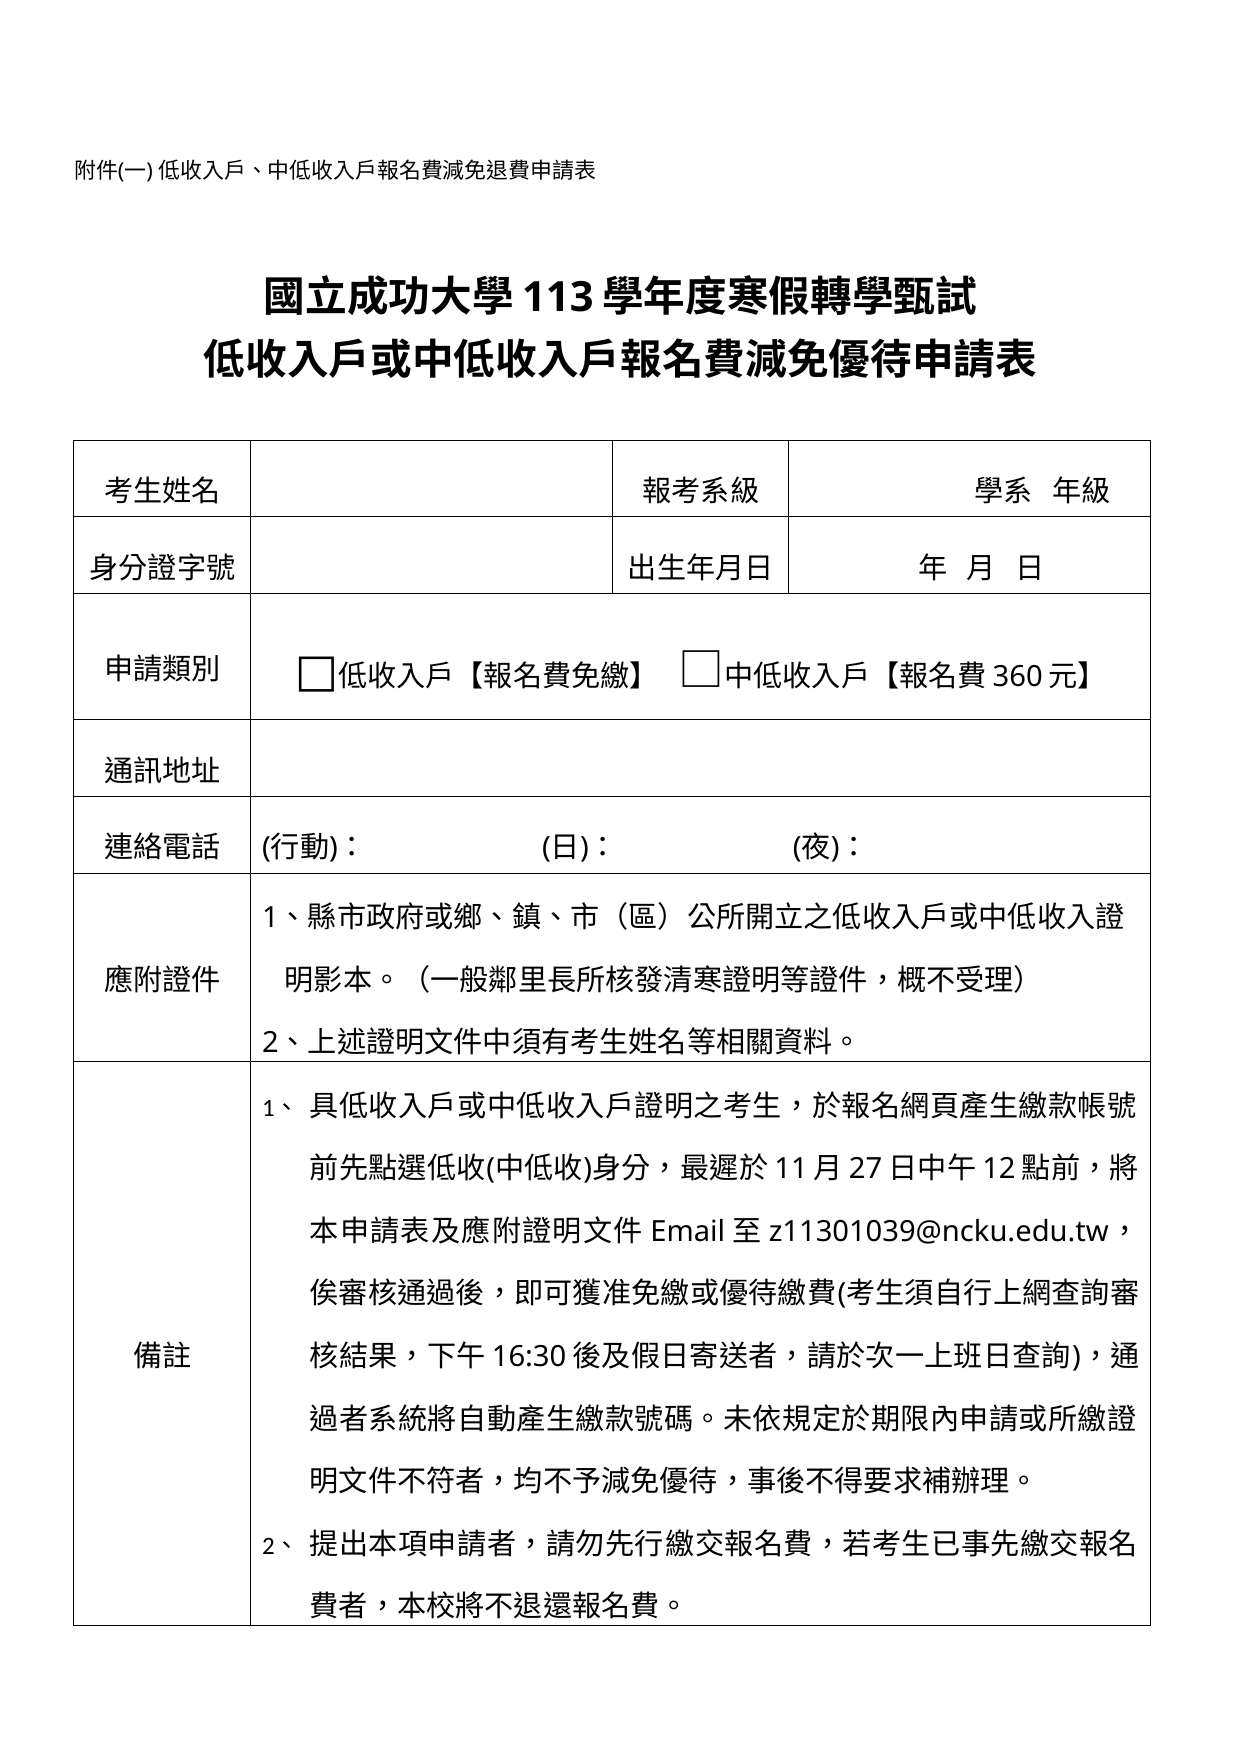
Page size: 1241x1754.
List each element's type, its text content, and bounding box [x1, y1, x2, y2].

table_cell (行動)： (日)： (夜)： [251, 797, 1150, 873]
table_cell [251, 517, 612, 593]
table_header 學系 年級 [789, 441, 1150, 516]
table_cell 出生年月日 [613, 517, 788, 593]
table_cell 備註 [74, 1062, 250, 1625]
table_cell 年 月 日 [789, 517, 1150, 593]
table_cell 應附證件 [74, 874, 250, 1061]
table_cell □低收入戶【報名費免繳】 □中低收入戶【報名費360元】 [251, 594, 1150, 719]
table_cell 具低收入戶或中低收入戶證明之考生，於報名網頁產生繳款帳號前先點選低收(中低收)身分，最遲於11月27日中午12點前，將本申請表及應附證明文件Email至z11301039@ncku.edu.tw，俟審核通過後，即可獲准免繳或優待繳費(考生須自行上網查詢審核結果，下午16:30後及假日寄送者，請於次一上班日查詢)，通過者系統將自動產生繳款號碼。未依規定於期限內申請或所繳證明文件不符者，均不予減免優待，事後不得要求補辦理。 提出本項申請者，請勿先行繳交報名費，若考生已事先繳交報名費者，本校將不退還報名費。 [251, 1062, 1150, 1625]
text 國立成功大學113學年度寒假轉學甄試 [74, 252, 1166, 314]
table_cell 通訊地址 [74, 720, 250, 796]
table_cell [251, 720, 1150, 796]
table_header [251, 441, 612, 516]
text 低收入戶或中低收入戶報名費減免優待申請表 [74, 314, 1166, 377]
table_cell 連絡電話 [74, 797, 250, 873]
table_cell 1、縣市政府或鄉、鎮、市（區）公所開立之低收入戶或中低收入證 明影本。（一般鄰里長所核發清寒證明等證件，概不受理） 2、上述證明文件中須有考生姓名等相關資料。 [251, 874, 1150, 1061]
table_header 報考系級 [613, 441, 788, 516]
table_cell 身分證字號 [74, 517, 250, 593]
table_cell 申請類別 [74, 594, 250, 719]
table_header 考生姓名 [74, 441, 250, 516]
text 附件(一) 低收入戶、中低收入戶報名費減免退費申請表 [74, 127, 1166, 189]
